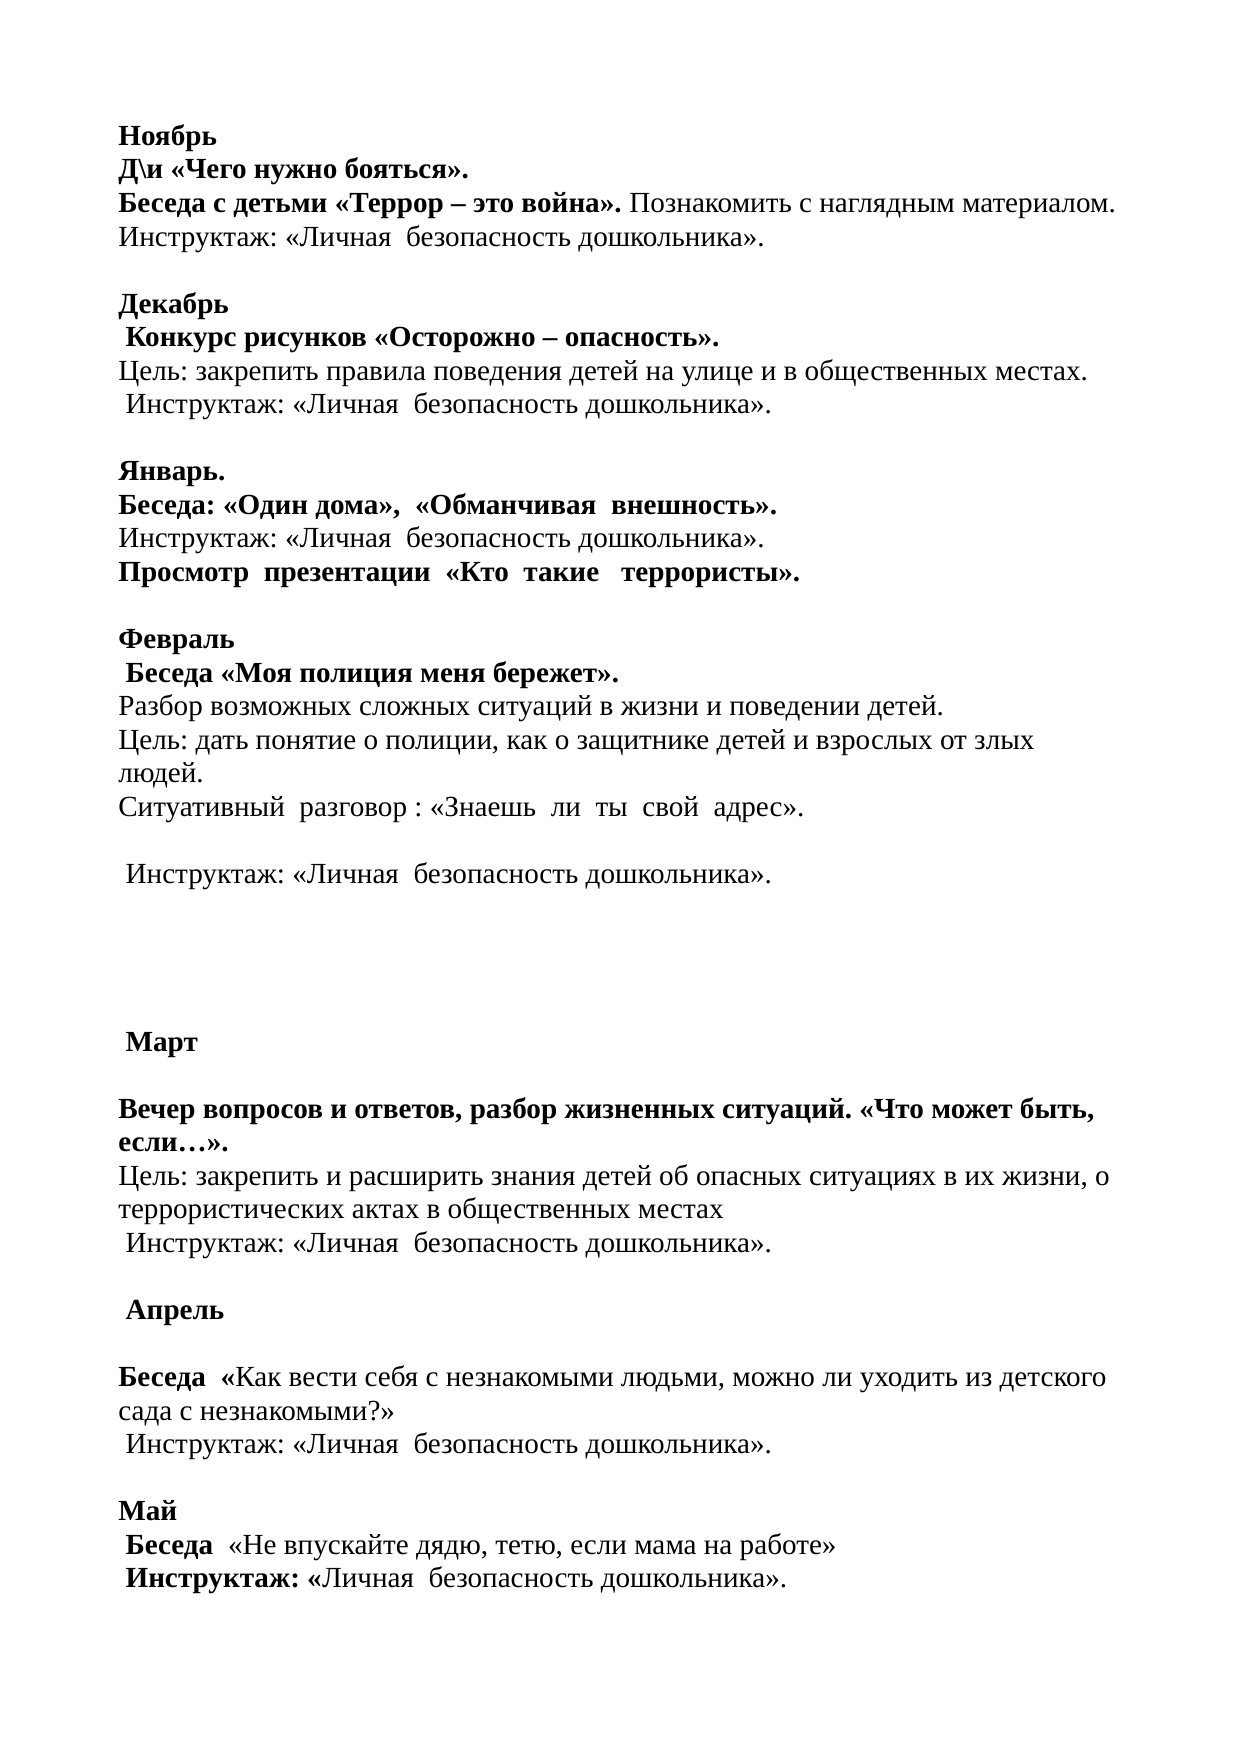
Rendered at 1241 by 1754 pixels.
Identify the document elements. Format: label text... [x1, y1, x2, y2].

text Д\и «Чего нужно бояться». [118, 152, 1122, 185]
text Беседа «Моя полиция меня бережет». [118, 655, 1122, 688]
text Конкурс рисунков «Осторожно – опасность». [118, 319, 1122, 353]
text Беседа «Как вести себя с незнакомыми людьми, можно ли уходить из детского сада с незнакомыми?» [118, 1359, 1122, 1426]
text Беседа «Не впускайте дядю, тетю, если мама на работе» [118, 1527, 1122, 1560]
text Цель: закрепить правила поведения детей на улице и в общественных местах. [118, 353, 1122, 386]
text Инструктаж: «Личная безопасность дошкольника». [118, 521, 1122, 554]
text Беседа с детьми «Террор – это война». Познакомить с наглядным материалом. [118, 185, 1122, 219]
text Ноябрь [118, 118, 1122, 152]
text Разбор возможных сложных ситуаций в жизни и поведении детей. [118, 688, 1122, 722]
text Инструктаж: «Личная безопасность дошкольника». [118, 1560, 1122, 1594]
text Вечер вопросов и ответов, разбор жизненных ситуаций. «Что может быть, если…». [118, 1091, 1122, 1158]
text Февраль [118, 621, 1122, 655]
text Цель: закрепить и расширить знания детей об опасных ситуациях в их жизни, о террористических актах в общественных местах [118, 1158, 1122, 1225]
text Беседа: «Один дома», «Обманчивая внешность». [118, 487, 1122, 521]
text Апрель [118, 1292, 1122, 1326]
text Январь. [118, 453, 1122, 487]
text Ситуативный разговор : «Знаешь ли ты свой адрес». [118, 789, 1122, 822]
text Март [118, 1024, 1122, 1057]
text Инструктаж: «Личная безопасность дошкольника». [118, 1225, 1122, 1258]
text Декабрь [118, 286, 1122, 319]
text Инструктаж: «Личная безопасность дошкольника». [118, 386, 1122, 420]
text Май [118, 1493, 1122, 1527]
text Просмотр презентации «Кто такие террористы». [118, 554, 1122, 588]
text Инструктаж: «Личная безопасность дошкольника». [118, 1426, 1122, 1460]
text Цель: дать понятие о полиции, как о защитнике детей и взрослых от злых людей. [118, 722, 1122, 789]
text Инструктаж: «Личная безопасность дошкольника». [118, 219, 1122, 252]
text Инструктаж: «Личная безопасность дошкольника». [118, 856, 1122, 889]
